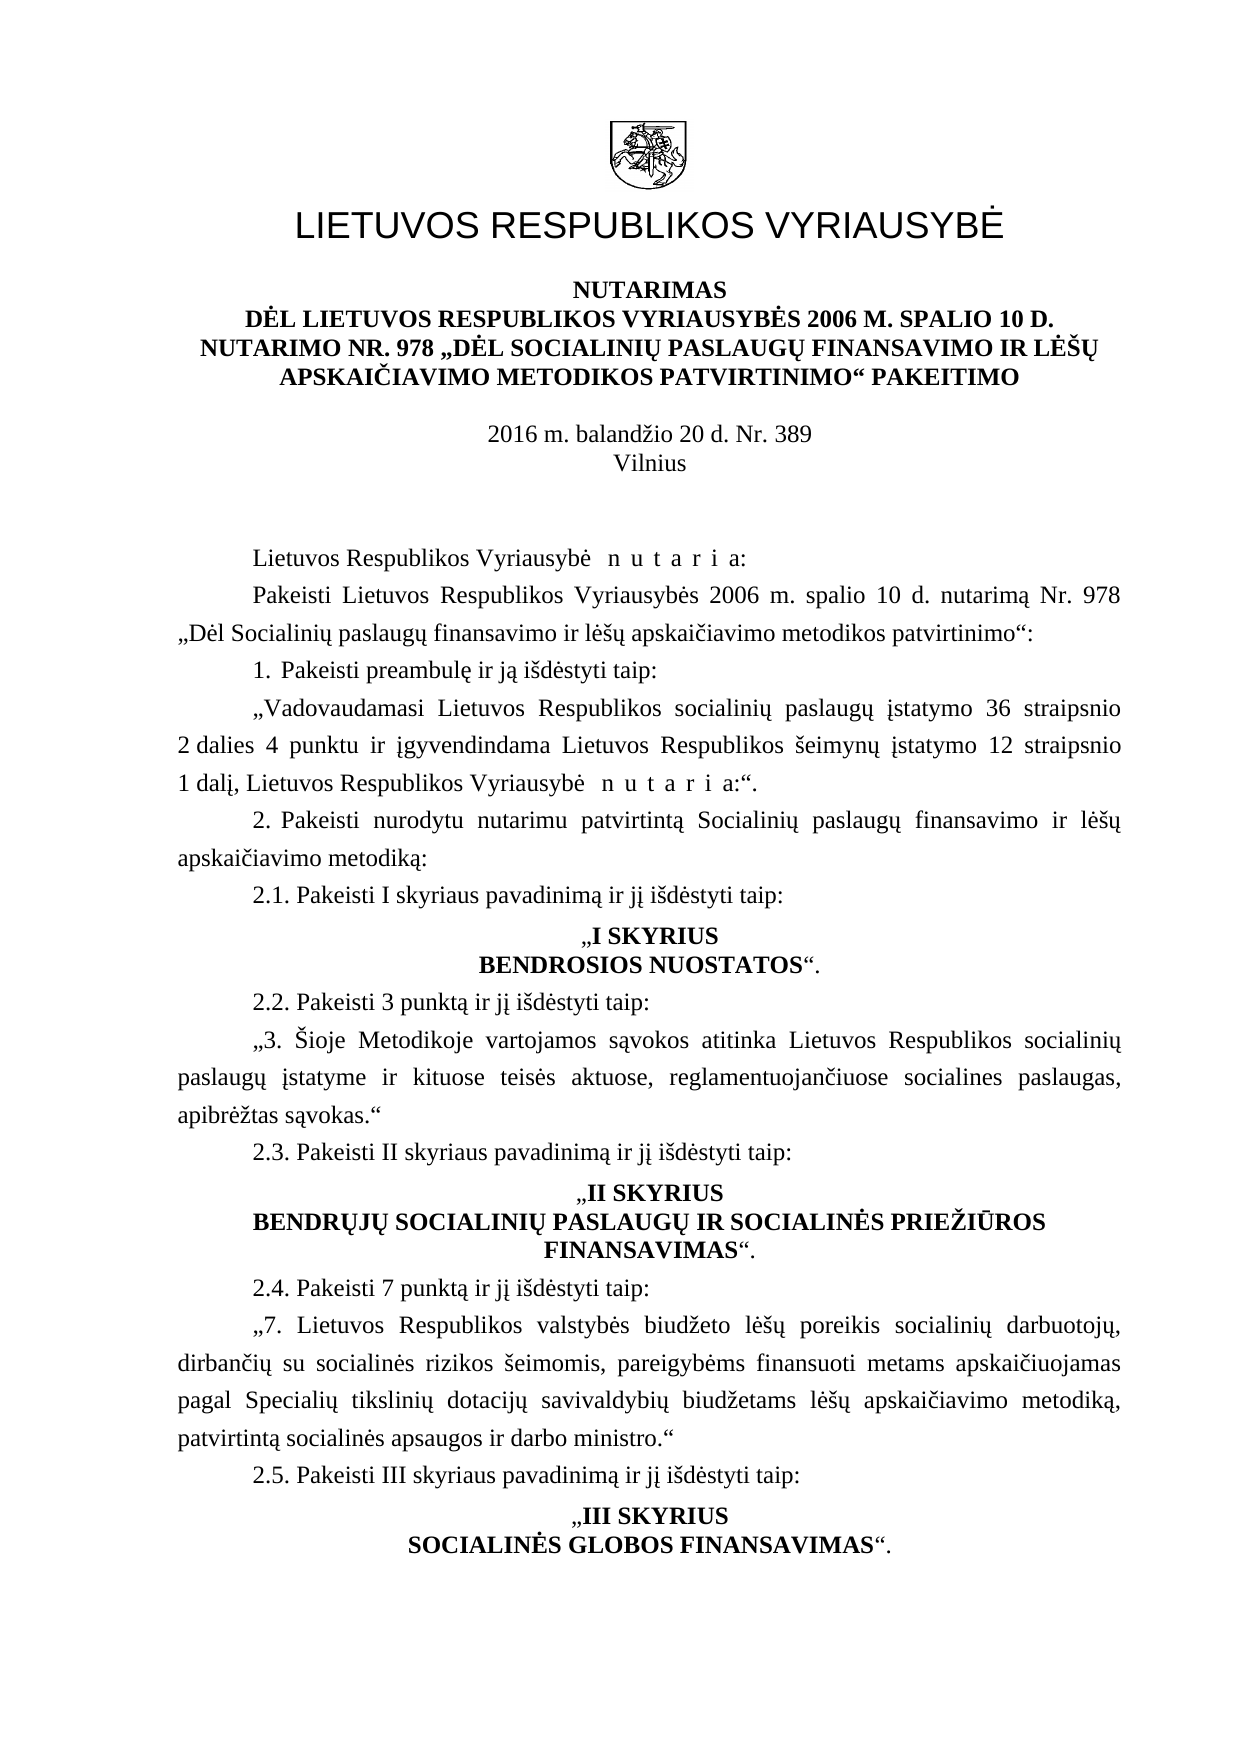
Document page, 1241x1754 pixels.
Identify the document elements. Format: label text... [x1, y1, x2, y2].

text BENDRŲJŲ SOCIALINIŲ PASLAUGŲ IR SOCIALINĖS PRIEŽIŪROS FINANSAVIMAS“. [177, 1207, 1122, 1264]
text Pakeisti Lietuvos Respublikos Vyriausybės 2006 m. spalio 10 d. nutarimą Nr. 978 „Dėl Socialinių paslaugų finansavimo ir lėšų apskaičiavimo metodikos patvirtinimo“: [177, 572, 1122, 647]
text 2.5. Pakeisti III skyriaus pavadinimą ir jį išdėstyti taip: [177, 1452, 1122, 1489]
text 1. Pakeisti preambulę ir ją išdėstyti taip: [177, 647, 1122, 684]
text 2.2. Pakeisti 3 punktą ir jį išdėstyti taip: [177, 979, 1122, 1016]
text „Vadovaudamasi Lietuvos Respublikos socialinių paslaugų įstatymo 36 straipsnio 2 dalies 4 punktu ir įgyvendindama Lietuvos Respublikos šeimynų įstatymo 12 straipsnio 1 dalį, Lietuvos Respublikos Vyriausybė nutaria:“. [177, 684, 1122, 797]
text Dėl LIETUVOS RESPUBLIKOS VYRIAUSYBĖS 2006 M. SPALIO 10 D. NUTARIMO NR. 978 „DĖL SOCIALINIŲ PASLAUGŲ FINANSAVIMO IR LĖŠŲ APSKAIČIAVIMO METODIKOS PATVIRTINIMO“ PAKEITIMO [177, 304, 1122, 390]
text Lietuvos Respublikos Vyriausybė [177, 203, 1122, 247]
text BENDROSIOS NUOSTATOS“. [177, 950, 1122, 979]
text „III SKYRIUS [177, 1501, 1122, 1530]
text 2. Pakeisti nurodytu nutarimu patvirtintą Socialinių paslaugų finansavimo ir lėšų apskaičiavimo metodiką: [177, 797, 1122, 872]
text 2.3. Pakeisti II skyriaus pavadinimą ir jį išdėstyti taip: [177, 1129, 1122, 1166]
text „7. Lietuvos Respublikos valstybės biudžeto lėšų poreikis socialinių darbuotojų, dirbančių su socialinės rizikos šeimomis, pareigybėms finansuoti metams apskaičiuojamas pagal Specialių tikslinių dotacijų savivaldybių biudžetams lėšų apskaičiavimo metodiką, patvirtintą socialinės apsaugos ir darbo ministro.“ [177, 1302, 1122, 1452]
text 2.4. Pakeisti 7 punktą ir jį išdėstyti taip: [177, 1264, 1122, 1302]
text „I SKYRIUS [177, 921, 1122, 950]
text nutarimas [177, 275, 1122, 304]
text Lietuvos Respublikos Vyriausybė nutaria: [177, 534, 1122, 572]
text SOCIALINĖS GLOBOS FINANSAVIMAS“. [177, 1530, 1122, 1559]
text 2016 m. balandžio 20 d. Nr. 389 Vilnius [177, 419, 1122, 477]
text 2.1. Pakeisti I skyriaus pavadinimą ir jį išdėstyti taip: [177, 872, 1122, 909]
text „3. Šioje Metodikoje vartojamos sąvokos atitinka Lietuvos Respublikos socialinių paslaugų įstatyme ir kituose teisės aktuose, reglamentuojančiuose socialines paslaugas, apibrėžtas sąvokas.“ [177, 1016, 1122, 1129]
text „II SKYRIUS [177, 1178, 1122, 1207]
